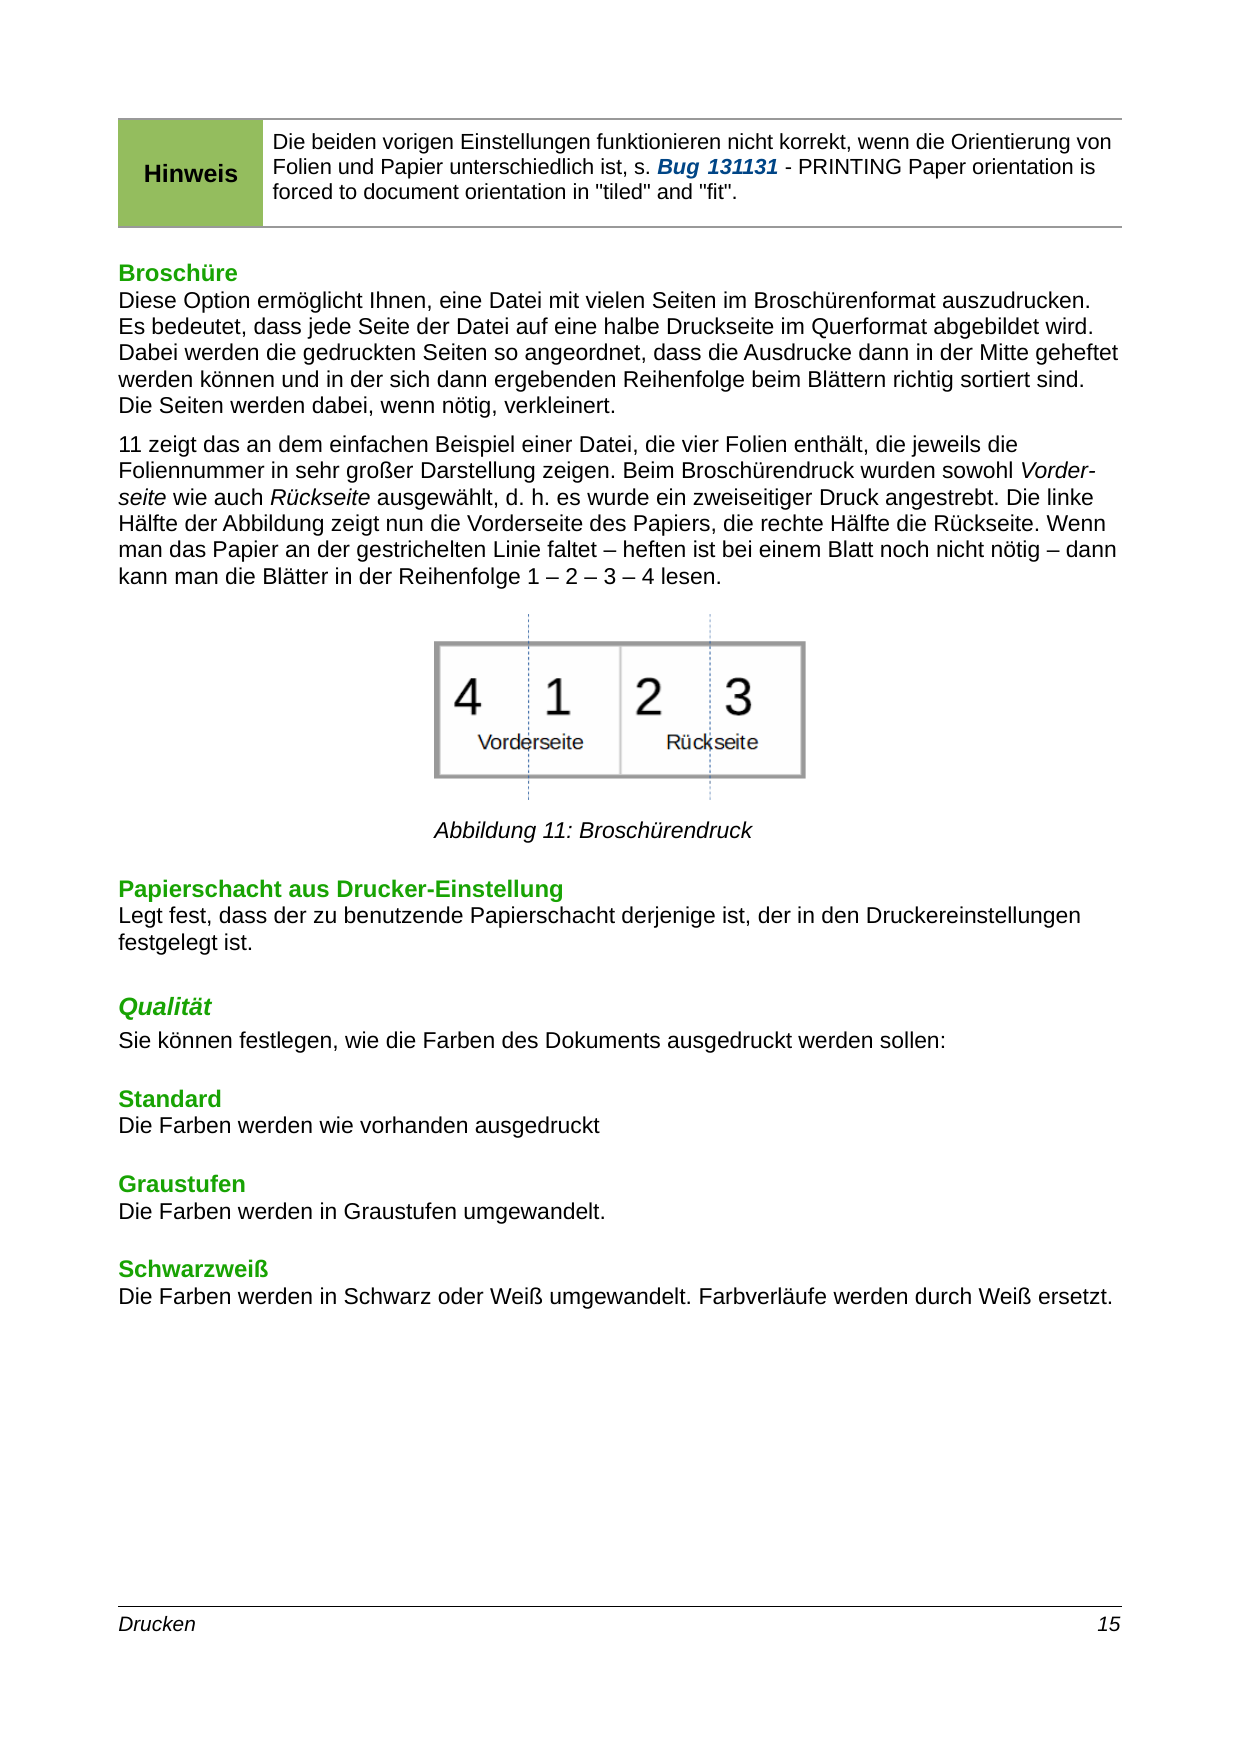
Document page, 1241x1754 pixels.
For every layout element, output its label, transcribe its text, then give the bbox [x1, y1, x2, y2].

table_header Die beiden vorigen Einstellungen funktionieren nicht korrekt, wenn die Orientierung von Folien und Papier unterschiedlich ist, s. Bug 131131 - PRINTING Paper orientation is forced to document orientation in "tiled" and "fit". [264, 120, 1122, 226]
text Legt fest, dass der zu benutzende Papierschacht derjenige ist, der in den Druckereinstellungen festgelegt ist. [118, 902, 1122, 955]
subtitle Schwarzweiß [118, 1255, 1122, 1283]
text Diese Option ermöglicht Ihnen, eine Datei mit vielen Seiten im Broschürenformat auszudrucken. Es bedeutet, dass jede Seite der Datei auf eine halbe Druckseite im Querformat abgebildet wird. Dabei werden die gedruckten Seiten so angeordnet, dass die Ausdrucke dann in der Mitte geheftet werden können und in der sich dann ergebenden Reihenfolge beim Blättern richtig sortiert sind. Die Seiten werden dabei, wenn nötig, verkleinert. [118, 287, 1122, 418]
text Die Farben werden in Graustufen umgewandelt. [118, 1198, 1122, 1224]
text Die Farben werden in Schwarz oder Weiß umgewandelt. Farbverläufe werden durch Weiß ersetzt. [118, 1283, 1122, 1309]
subtitle Qualität [118, 992, 1122, 1021]
text Abbildung 11 zeigt das an dem einfachen Beispiel einer Datei, die vier Folien enthält, die jeweils die Foliennummer in sehr großer Darstellung zeigen. Beim Broschürendruck wurden sowohl Vorder­seite wie auch Rückseite ausgewählt, d. h. es wurde ein zweiseitiger Druck angestrebt. Die linke Hälfte der Abbildung zeigt nun die Vorderseite des Papiers, die rechte Hälfte die Rückseite. Wenn man das Papier an der gestrichelten Linie faltet – heften ist bei einem Blatt noch nicht nötig – dann kann man die Blätter in der Reihenfolge 1 – 2 – 3 – 4 lesen. [118, 431, 1122, 589]
subtitle Broschüre [118, 259, 1122, 287]
text Abbildung 11: Broschürendruck [434, 817, 806, 843]
picture [434, 614, 807, 800]
table_header Hinweis [118, 120, 263, 226]
subtitle Papierschacht aus Drucker-Einstellung [118, 874, 1122, 902]
subtitle Standard [118, 1085, 1122, 1112]
subtitle Graustufen [118, 1170, 1122, 1198]
text Sie können festlegen, wie die Farben des Dokuments ausgedruckt werden sollen: [118, 1027, 1122, 1054]
text Die Farben werden wie vorhanden ausgedruckt [118, 1112, 1122, 1139]
